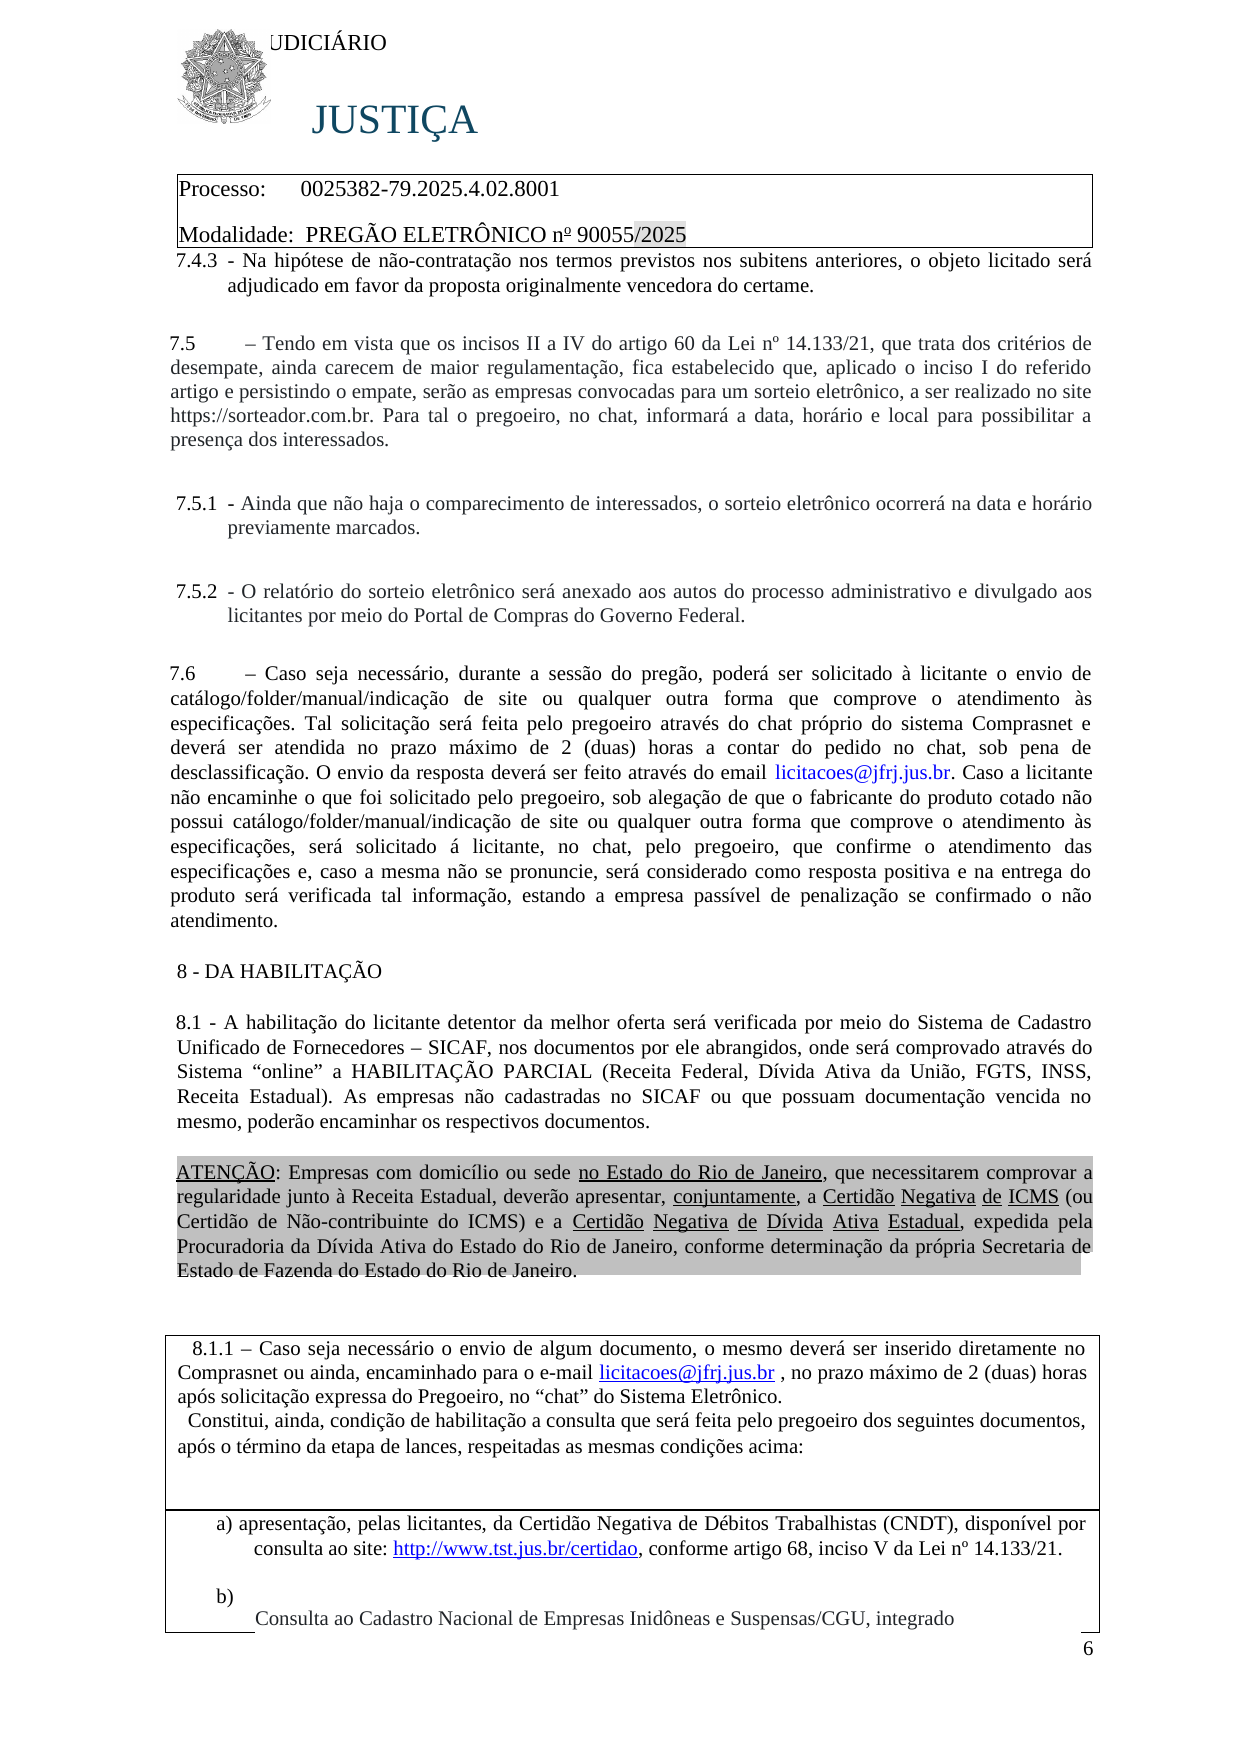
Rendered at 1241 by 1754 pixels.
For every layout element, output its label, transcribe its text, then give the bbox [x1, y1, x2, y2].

table_cell a) apresentação, pelas licitantes, da Certidão Negativa de Débitos Trabalhistas (CNDT), disponível por consulta ao site: http://www.tst.jus.br/certidao, conforme artigo 68, inciso V da Lei nº 14.133/21. [205, 1511, 1099, 1582]
table_cell [1081, 1583, 1099, 1632]
list - O relatório do sorteio eletrônico será anexado aos autos do processo administrativo e divulgado aos licitantes por meio do Portal de Compras do Governo Federal. [176, 579, 1093, 627]
list - Na hipótese de não-contratação nos termos previstos nos subitens anteriores, o objeto licitado será adjudicado em favor da proposta originalmente vencedora do certame. [176, 248, 1093, 297]
list – Caso seja necessário, durante a sessão do pregão, poderá ser solicitado à licitante o envio de catálogo/folder/manual/indicação de site ou qualquer outra forma que comprove o atendimento às especificações. Tal solicitação será feita pelo pregoeiro através do chat próprio do sistema Comprasnet e deverá ser atendida no prazo máximo de 2 (duas) horas a contar do pedido no chat, sob pena de desclassificação. O envio da resposta deverá ser feito através do email licitacoes@jfrj.jus.br. Caso a licitante não encaminhe o que foi solicitado pelo pregoeiro, sob alegação de que o fabricante do produto cotado não possui catálogo/folder/manual/indicação de site ou qualquer outra forma que comprove o atendimento às especificações, será solicitado á licitante, no chat, pelo pregoeiro, que confirme o atendimento das especificações e, caso a mesma não se pronuncie, será considerado como resposta positiva e na entrega do produto será verificada tal informação, estando a empresa passível de penalização se confirmado o não atendimento. [169, 661, 1093, 932]
text 8.1 - A habilitação do licitante detentor da melhor oferta será verificada por meio do Sistema de Cadastro Unificado de Fornecedores – SICAF, nos documentos por ele abrangidos, onde será comprovado através do Sistema “online” a HABILITAÇÃO PARCIAL (Receita Federal, Dívida Ativa da União, FGTS, INSS, Receita Estadual). As empresas não cadastradas no SICAF ou que possuam documentação vencida no mesmo, poderão encaminhar os respectivos documentos. [176, 1010, 1093, 1133]
table_header 8.1.1 – Caso seja necessário o envio de algum documento, o mesmo deverá ser inserido diretamente no Comprasnet ou ainda, encaminhado para o e-mail licitacoes@jfrj.jus.br , no prazo máximo de 2 (duas) horas após solicitação expressa do Pregoeiro, no “chat” do Sistema Eletrônico. Constitui, ainda, condição de habilitação a consulta que será feita pelo pregoeiro dos seguintes documentos, após o término da etapa de lances, respeitadas as mesmas condições acima: [166, 1336, 1099, 1508]
table_header [1100, 1335, 1104, 1508]
table_cell b) [205, 1583, 255, 1632]
table_cell [166, 1511, 205, 1632]
subtitle 8 - DA HABILITAÇÃO [177, 959, 1093, 983]
table_cell [1100, 1583, 1104, 1632]
text ATENÇÃO: Empresas com domicílio ou sede no Estado do Rio de Janeiro, que necessitarem comprovar a regularidade junto à Receita Estadual, deverão apresentar, conjuntamente, a Certidão Negativa de ICMS (ou Certidão de Não-contribuinte do ICMS) e a Certidão Negativa de Dívida Ativa Estadual, expedida pela Procuradoria da Dívida Ativa do Estado do Rio de Janeiro, conforme determinação da própria Secretaria de Estado de Fazenda do Estado do Rio de Janeiro. [176, 1194, 1093, 1282]
table_cell [1100, 1509, 1104, 1582]
list - Ainda que não haja o comparecimento de interessados, o sorteio eletrônico ocorrerá na data e horário previamente marcados. [176, 491, 1093, 539]
list – Tendo em vista que os incisos II a IV do artigo 60 da Lei nº 14.133/21, que trata dos critérios de desempate, ainda carecem de maior regulamentação, fica estabelecido que, aplicado o inciso I do referido artigo e persistindo o empate, serão as empresas convocadas para um sorteio eletrônico, a ser realizado no site https://sorteador.com.br. Para tal o pregoeiro, no chat, informará a data, horário e local para possibilitar a presença dos interessados. [169, 331, 1093, 451]
table_cell Consulta ao Cadastro Nacional de Empresas Inidôneas e Suspensas/CGU, integrado [255, 1604, 1081, 1632]
